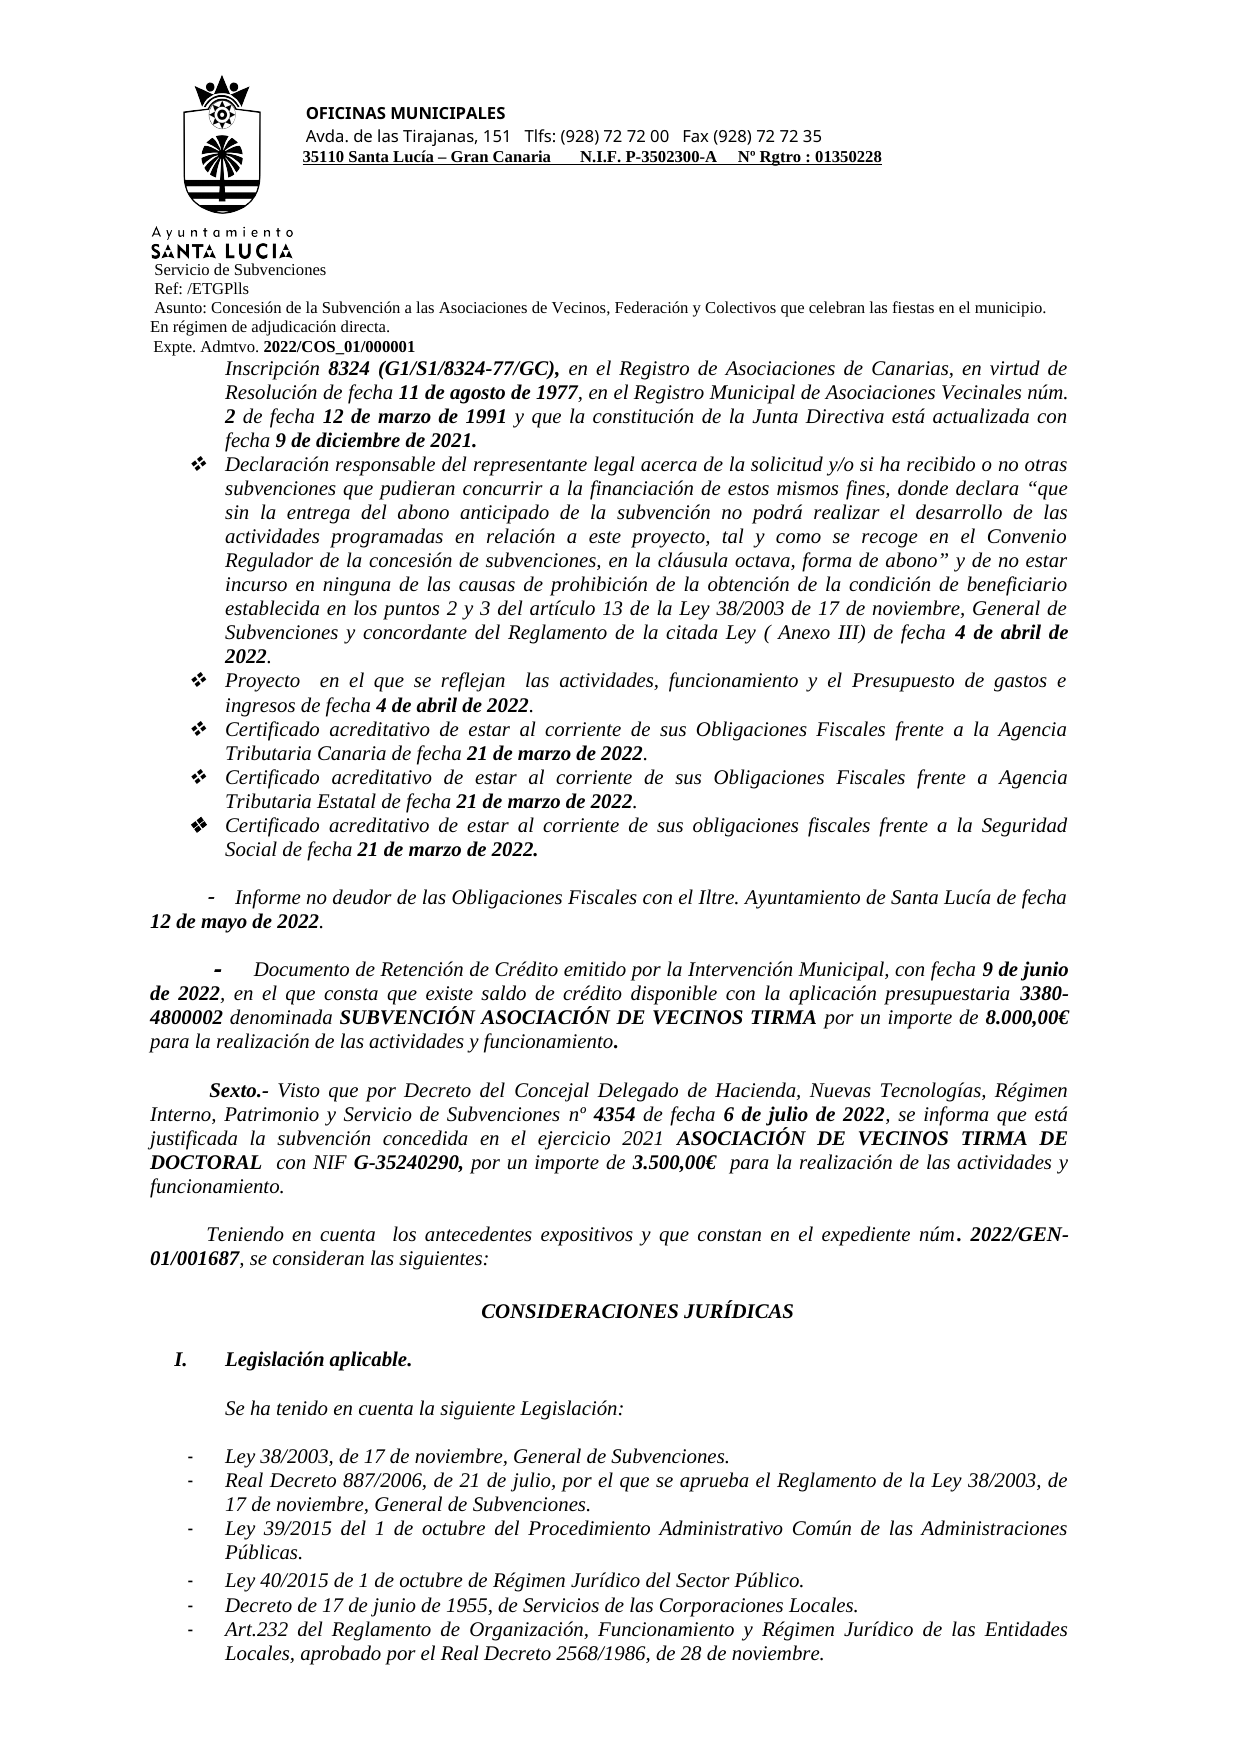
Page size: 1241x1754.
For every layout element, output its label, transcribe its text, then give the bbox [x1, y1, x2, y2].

list Certificado acreditativo de estar al corriente de sus Obligaciones Fiscales frente a la Agencia Tributaria Canaria de fecha 21 de marzo de 2022. [187, 717, 1069, 765]
list Declaración responsable del representante legal acerca de la solicitud y/o si ha recibido o no otras subvenciones que pudieran concurrir a la financiación de estos mismos fines, donde declara “que sin la entrega del abono anticipado de la subvención no podrá realizar el desarrollo de las actividades programadas en relación a este proyecto, tal y como se recoge en el Convenio Regulador de la concesión de subvenciones, en la cláusula octava, forma de abono” y de no estar incurso en ninguna de las causas de prohibición de la obtención de la condición de beneficiario establecida en los puntos 2 y 3 del artículo 13 de la Ley 38/2003 de 17 de noviembre, General de Subvenciones y concordante del Reglamento de la citada Ley ( Anexo III) de fecha 4 de abril de 2022. [187, 452, 1069, 668]
list Inscripción 8324 (G1/S1/8324-77/GC), en el Registro de Asociaciones de Canarias, en virtud de Resolución de fecha 11 de agosto de 1977, en el Registro Municipal de Asociaciones Vecinales núm. 2 de fecha 12 de marzo de 1991 y que la constitución de la Junta Directiva está actualizada con fecha 9 de diciembre de 2021. [187, 356, 1069, 452]
list Certificado acreditativo de estar al corriente de sus obligaciones fiscales frente a la Seguridad Social de fecha 21 de marzo de 2022. [187, 813, 1069, 861]
text Se ha tenido en cuenta la siguiente Legislación: [225, 1395, 1069, 1419]
list Legislación aplicable. [187, 1347, 1069, 1371]
list Art.232 del Reglamento de Organización, Funcionamiento y Régimen Jurídico de las Entidades Locales, aprobado por el Real Decreto 2568/1986, de 28 de noviembre. [187, 1617, 1069, 1665]
list Ley 40/2015 de 1 de octubre de Régimen Jurídico del Sector Público. [187, 1564, 1069, 1593]
list Ley 38/2003, de 17 de noviembre, General de Subvenciones. [187, 1443, 1069, 1468]
list Ley 39/2015 del 1 de octubre del Procedimiento Administrativo Común de las Administraciones Públicas. [187, 1516, 1069, 1564]
list Decreto de 17 de junio de 1955, de Servicios de las Corporaciones Locales. [187, 1593, 1069, 1617]
text CONSIDERACIONES JURÍDICAS [150, 1299, 1069, 1323]
list Documento de Retención de Crédito emitido por la Intervención Municipal, con fecha 9 de junio de 2022, en el que consta que existe saldo de crédito disponible con la aplicación presupuestaria 3380-4800002 denominada SUBVENCIÓN ASOCIACIÓN DE VECINOS TIRMA por un importe de 8.000,00€ para la realización de las actividades y funcionamiento. [150, 957, 1069, 1053]
text Sexto.- Visto que por Decreto del Concejal Delegado de Hacienda, Nuevas Tecnologías, Régimen Interno, Patrimonio y Servicio de Subvenciones nº 4354 de fecha 6 de julio de 2022, se informa que está justificada la subvención concedida en el ejercicio 2021 ASOCIACIÓN DE VECINOS TIRMA DE DOCTORAL con NIF G-35240290, por un importe de 3.500,00€ para la realización de las actividades y funcionamiento. [150, 1077, 1069, 1198]
list Certificado acreditativo de estar al corriente de sus Obligaciones Fiscales frente a Agencia Tributaria Estatal de fecha 21 de marzo de 2022. [187, 765, 1069, 813]
list Informe no deudor de las Obligaciones Fiscales con el Iltre. Ayuntamiento de Santa Lucía de fecha 12 de mayo de 2022. [150, 885, 1069, 933]
list Real Decreto 887/2006, de 21 de julio, por el que se aprueba el Reglamento de la Ley 38/2003, de 17 de noviembre, General de Subvenciones. [187, 1468, 1069, 1516]
list Proyecto en el que se reflejan las actividades, funcionamiento y el Presupuesto de gastos e ingresos de fecha 4 de abril de 2022. [187, 668, 1069, 717]
text Teniendo en cuenta los antecedentes expositivos y que constan en el expediente núm. 2022/GEN-01/001687, se consideran las siguientes: [150, 1222, 1069, 1270]
